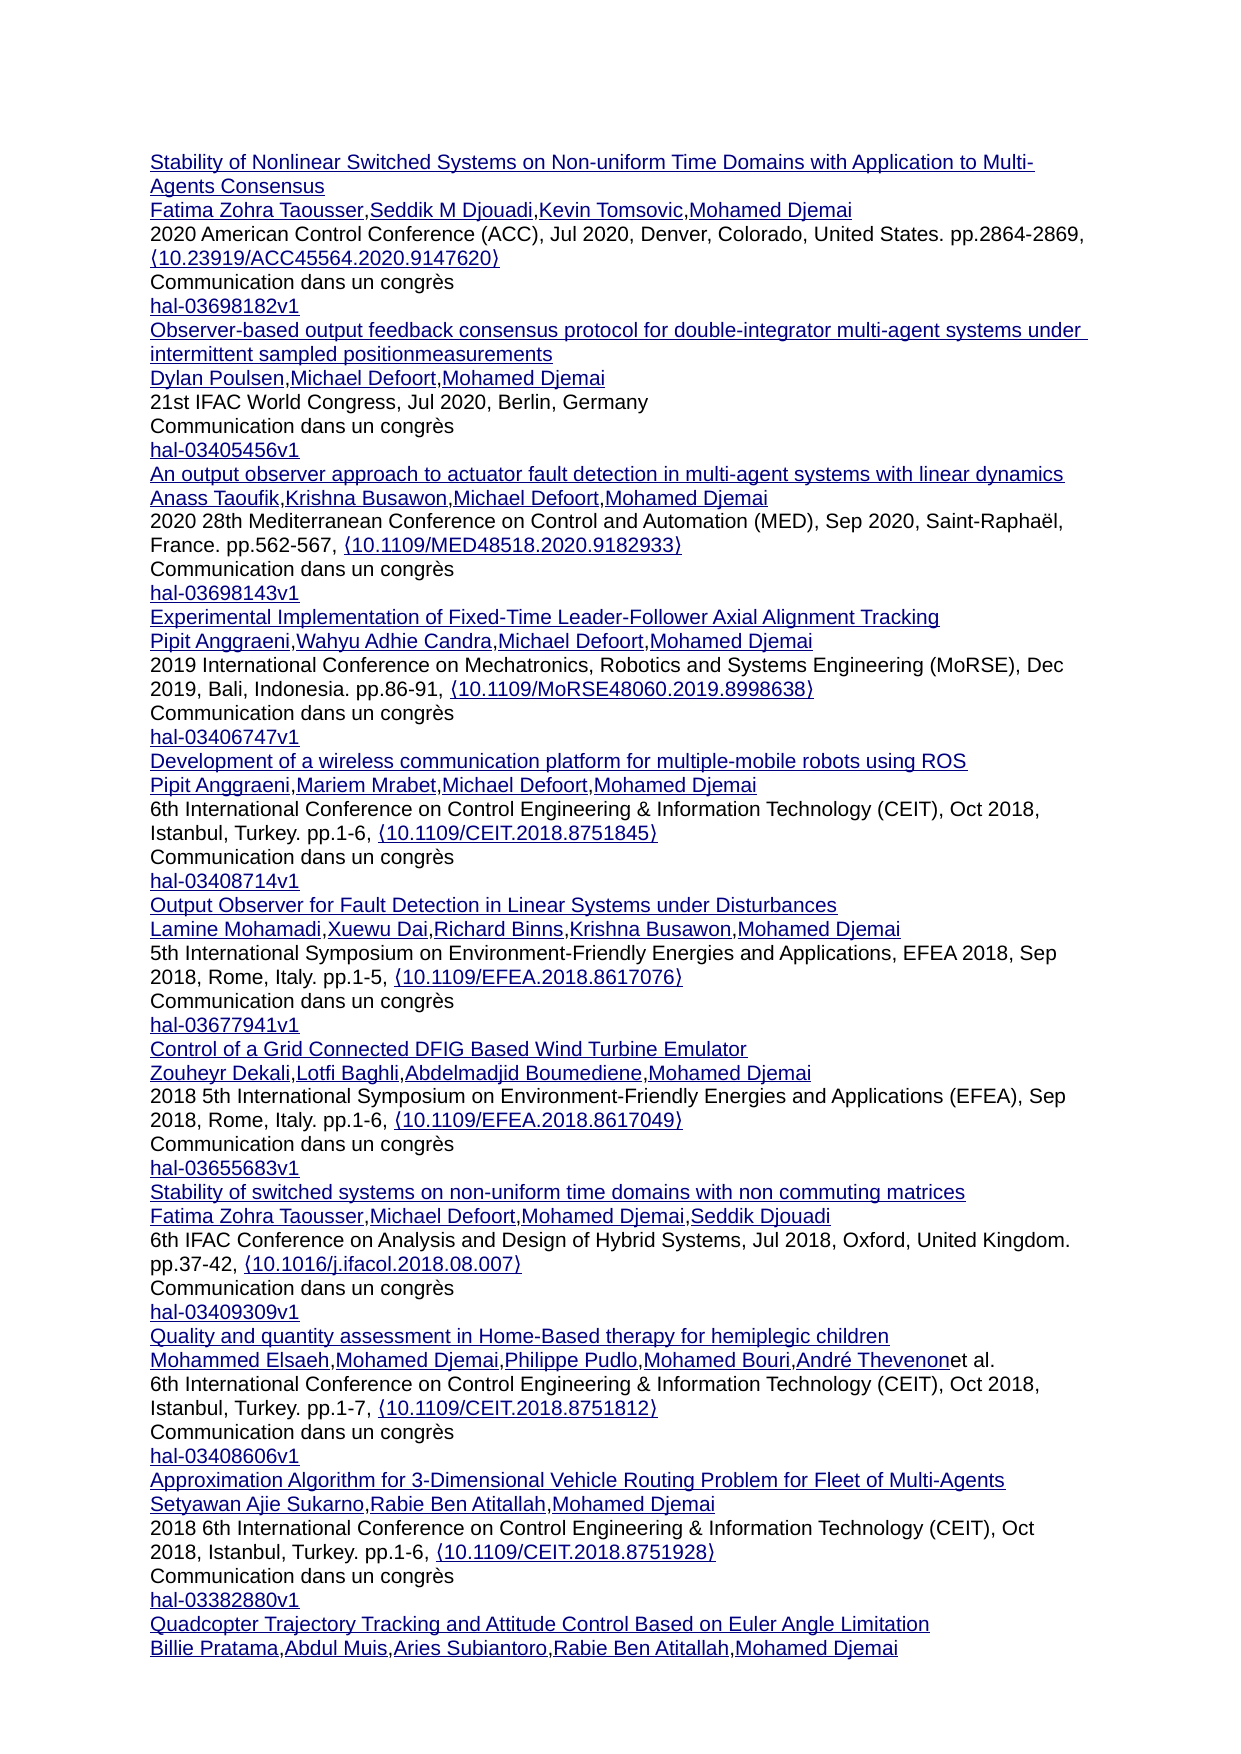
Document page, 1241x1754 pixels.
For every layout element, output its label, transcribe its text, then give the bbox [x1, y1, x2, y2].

table_cell Approximation Algorithm for 3-Dimensional Vehicle Routing Problem for Fleet of Multi-Agents Setyawan Ajie Sukarno,Rabie Ben Atitallah,Mohamed Djemai 2018 6th International Conference on Control Engineering & Information Technology (CEIT), Oct 2018, Istanbul, Turkey. pp.1-6, ⟨10.1109/CEIT.2018.8751928⟩ Communication dans un congrès hal-03382880v1 [150, 1468, 1090, 1611]
table_cell Quadcopter Trajectory Tracking and Attitude Control Based on Euler Angle Limitation Billie Pratama,Abdul Muis,Aries Subiantoro,Rabie Ben Atitallah,Mohamed Djemai [150, 1611, 1090, 1659]
table_cell Experimental Implementation of Fixed-Time Leader-Follower Axial Alignment Tracking Pipit Anggraeni,Wahyu Adhie Candra,Michael Defoort,Mohamed Djemai 2019 International Conference on Mechatronics, Robotics and Systems Engineering (MoRSE), Dec 2019, Bali, Indonesia. pp.86-91, ⟨10.1109/MoRSE48060.2019.8998638⟩ Communication dans un congrès hal-03406747v1 [150, 605, 1090, 749]
table_cell An output observer approach to actuator fault detection in multi-agent systems with linear dynamics Anass Taoufik,Krishna Busawon,Michael Defoort,Mohamed Djemai 2020 28th Mediterranean Conference on Control and Automation (MED), Sep 2020, Saint-Raphaël, France. pp.562-567, ⟨10.1109/MED48518.2020.9182933⟩ Communication dans un congrès hal-03698143v1 [150, 461, 1090, 605]
table_cell Stability of Nonlinear Switched Systems on Non-uniform Time Domains with Application to Multi-Agents Consensus Fatima Zohra Taousser,Seddik M Djouadi,Kevin Tomsovic,Mohamed Djemai 2020 American Control Conference (ACC), Jul 2020, Denver, Colorado, United States. pp.2864-2869, ⟨10.23919/ACC45564.2020.9147620⟩ Communication dans un congrès hal-03698182v1 [150, 150, 1090, 318]
table_cell Observer-based output feedback consensus protocol for double-integrator multi-agent systems under intermittent sampled positionmeasurements Dylan Poulsen,Michael Defoort,Mohamed Djemai 21st IFAC World Congress, Jul 2020, Berlin, Germany Communication dans un congrès hal-03405456v1 [150, 318, 1090, 461]
table_cell Control of a Grid Connected DFIG Based Wind Turbine Emulator Zouheyr Dekali,Lotfi Baghli,Abdelmadjid Boumediene,Mohamed Djemai 2018 5th International Symposium on Environment-Friendly Energies and Applications (EFEA), Sep 2018, Rome, Italy. pp.1-6, ⟨10.1109/EFEA.2018.8617049⟩ Communication dans un congrès hal-03655683v1 [150, 1036, 1090, 1180]
table_cell Quality and quantity assessment in Home-Based therapy for hemiplegic children Mohammed Elsaeh,Mohamed Djemai,Philippe Pudlo,Mohamed Bouri,André Thevenonet al. 6th International Conference on Control Engineering & Information Technology (CEIT), Oct 2018, Istanbul, Turkey. pp.1-7, ⟨10.1109/CEIT.2018.8751812⟩ Communication dans un congrès hal-03408606v1 [150, 1324, 1090, 1468]
table_cell Output Observer for Fault Detection in Linear Systems under Disturbances Lamine Mohamadi,Xuewu Dai,Richard Binns,Krishna Busawon,Mohamed Djemai 5th International Symposium on Environment-Friendly Energies and Applications, EFEA 2018, Sep 2018, Rome, Italy. pp.1-5, ⟨10.1109/EFEA.2018.8617076⟩ Communication dans un congrès hal-03677941v1 [150, 893, 1090, 1036]
table_cell Stability of switched systems on non-uniform time domains with non commuting matrices Fatima Zohra Taousser,Michael Defoort,Mohamed Djemai,Seddik Djouadi 6th IFAC Conference on Analysis and Design of Hybrid Systems, Jul 2018, Oxford, United Kingdom. pp.37-42, ⟨10.1016/j.ifacol.2018.08.007⟩ Communication dans un congrès hal-03409309v1 [150, 1180, 1090, 1324]
table_cell Development of a wireless communication platform for multiple-mobile robots using ROS Pipit Anggraeni,Mariem Mrabet,Michael Defoort,Mohamed Djemai 6th International Conference on Control Engineering & Information Technology (CEIT), Oct 2018, Istanbul, Turkey. pp.1-6, ⟨10.1109/CEIT.2018.8751845⟩ Communication dans un congrès hal-03408714v1 [150, 749, 1090, 893]
